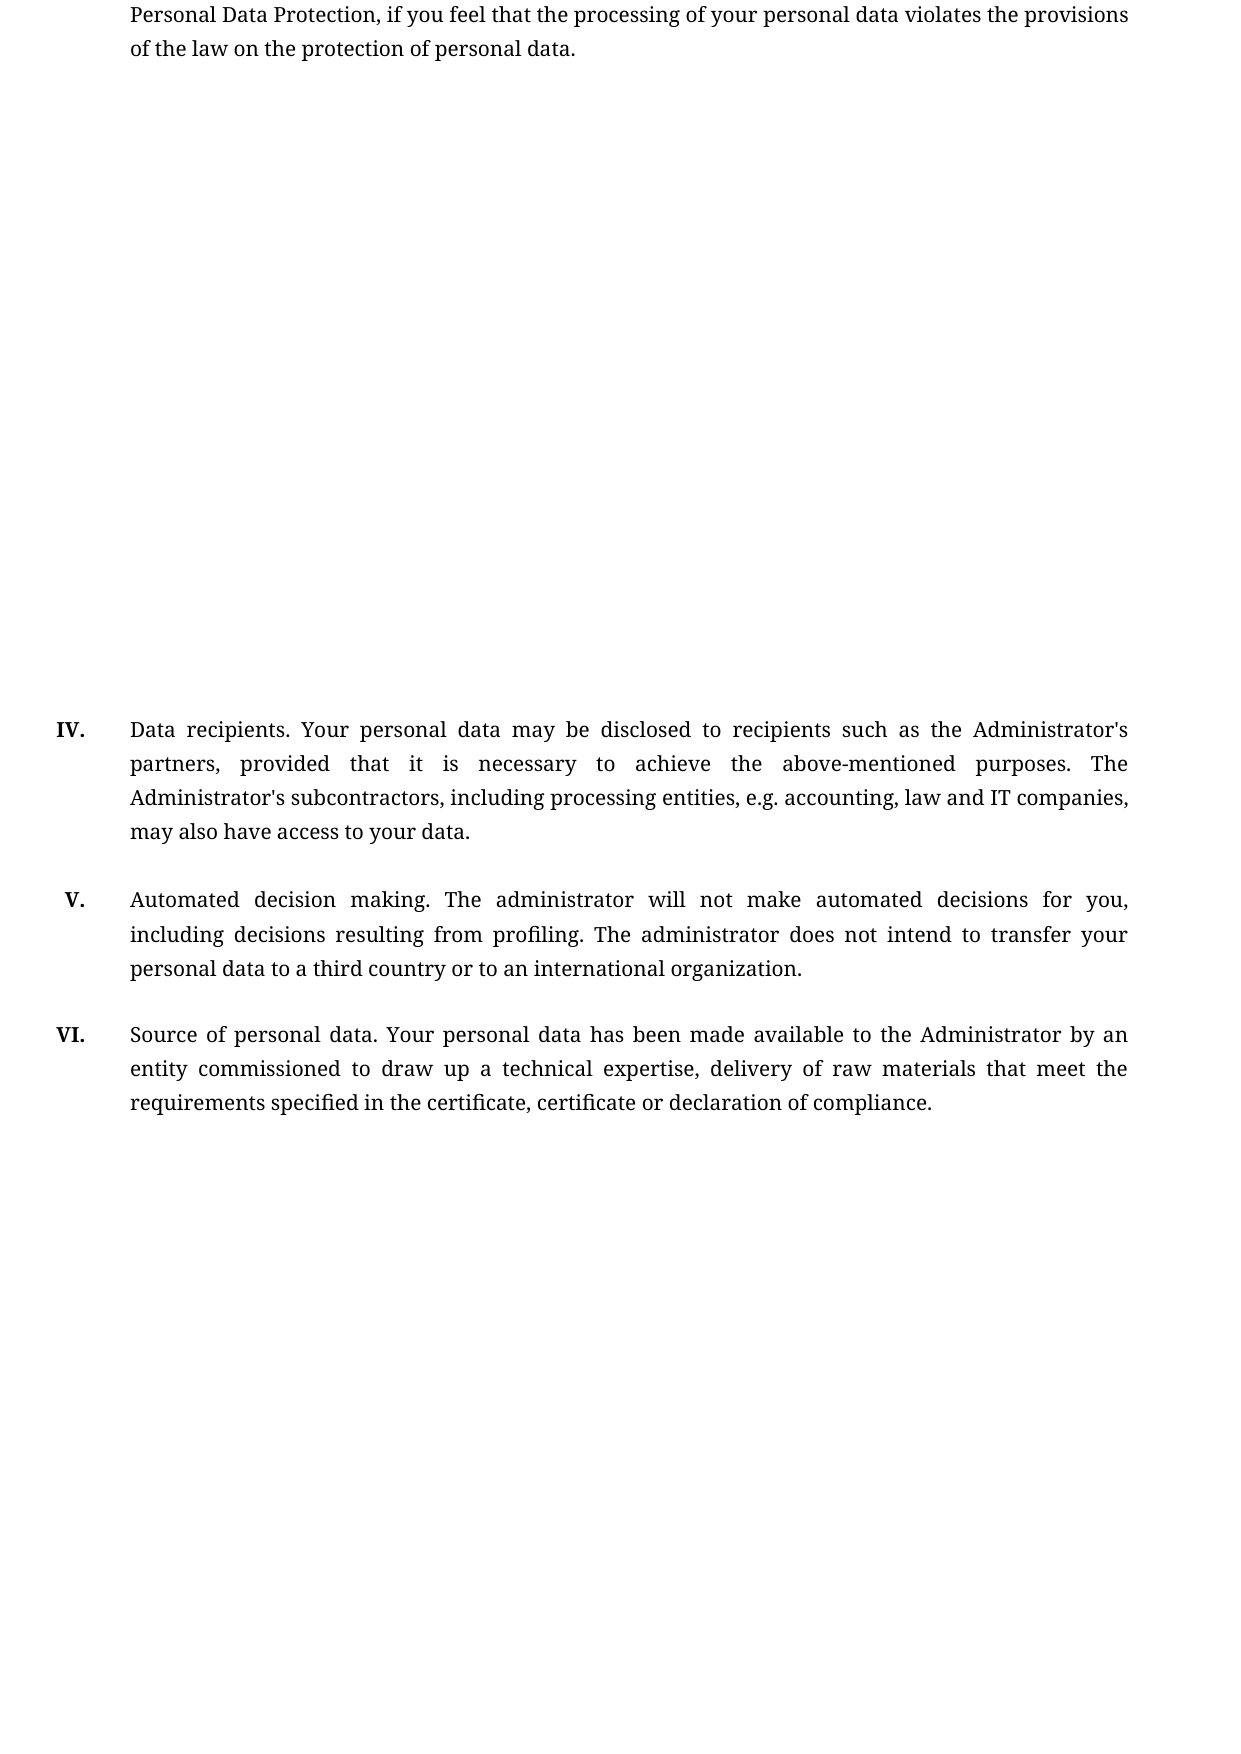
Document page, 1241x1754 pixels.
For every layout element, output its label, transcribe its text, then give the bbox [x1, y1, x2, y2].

list Automated decision making. The administrator will not make automated decisions for you, including decisions resulting from profiling. The administrator does not intend to transfer your personal data to a third country or to an international organization. [85, 886, 1130, 982]
list Data recipients. Your personal data may be disclosed to recipients such as the Administrator's partners, provided that it is necessary to achieve the above-mentioned purposes. The Administrator's subcontractors, including processing entities, e.g. accounting, law and IT companies, may also have access to your data. [85, 715, 1130, 846]
list Personal Data Protection, if you feel that the processing of your personal data violates the provisions of the law on the protection of personal data. [85, 0, 1130, 62]
list Source of personal data. Your personal data has been made available to the Administrator by an entity commissioned to draw up a technical expertise, delivery of raw materials that meet the requirements specified in the certificate, certificate or declaration of compliance. [85, 1020, 1130, 1117]
